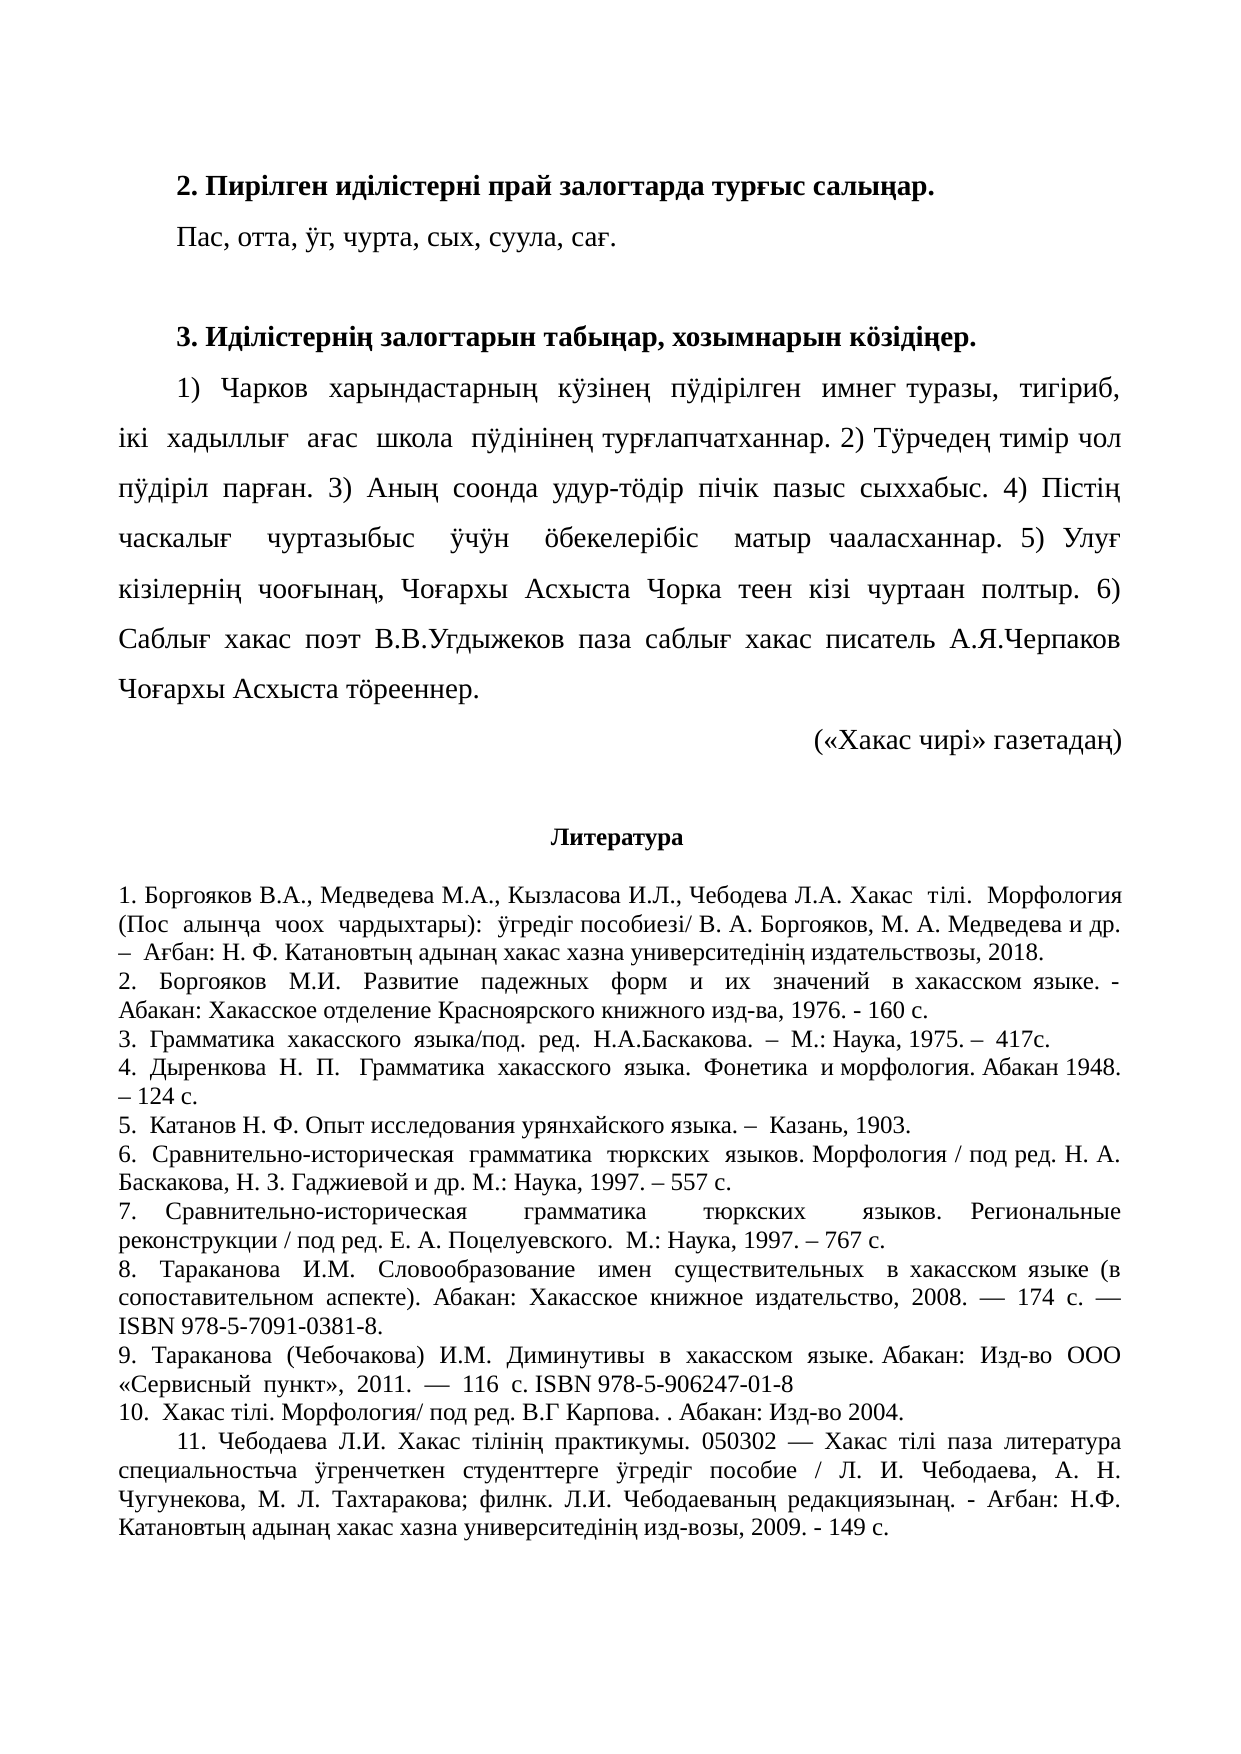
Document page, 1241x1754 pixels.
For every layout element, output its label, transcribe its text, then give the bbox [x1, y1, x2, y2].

text 10. Хакас тілі. Морфология/ под ред. В.Г Карпова. . Абакан: Изд-во 2004. [118, 1397, 1122, 1426]
text 11. Чебодаева Л.И. Хакас тілінің практикумы. 050302 — Хакас тілі паза литература специальностьча ӱгренчеткен студенттерге ӱгредіг пособие / Л. И. Чебодаева, А. Н. Чугунекова, М. Л. Тахтаракова; филнк. Л.И. Чебодаеваның редакциязынаң. - Ағбан: Н.Ф. Катановтың адынаң хакас хазна университедінің изд-возы, 2009. - 149 с. [118, 1426, 1122, 1541]
text 2. Пирiлген идiлiстернi прай залогтарда турғыс салыңар. [118, 168, 1122, 202]
text 8. Тараканова И.М. Словообразование имен существительных в хакасском языке (в сопоставительном аспекте). Абакан: Хакасское книжное издательство, 2008. — 174 с. — ISBN 978-5-7091-0381-8. [118, 1254, 1122, 1340]
text («Хакас чирi» газетадаң) [118, 722, 1122, 755]
text 4. Дыренкова Н. П. Грамматика хакасского языка. Фонетика и морфология. Абакан 1948. – 124 с. [118, 1052, 1122, 1110]
text 1. Боргояков В.А., Медведева М.А., Кызласова И.Л., Чебодева Л.А. Хакас тілі. Морфология (Пос алынҷа чоох чардыхтары): ӱгредіг пособиезі/ В. А. Боргояков, М. А. Медведева и др. – Ағбан: Н. Ф. Катановтың адынаң хакас хазна университедінің издательствозы, 2018. [118, 880, 1122, 966]
text Литература [118, 822, 1122, 851]
text Пас, отта, ӱг, чурта, сых, суула, сағ. [118, 219, 1122, 252]
text 1) Чарков харындастарның кӱзiнең пӱдiрiлген имнег туразы, тигiриб, iкi хадыллығ ағас школа пӱдінiнең турғлапчатханнар. 2) Тӱрчедең тимiр чол пӱдiрiл парған. 3) Аның соонда удур-тӧдiр пiчiк пазыс сыххабыс. 4) Пiстiң часкалығ чуртазыбыс ӱчӱн ӧбекелерiбiс матыр чааласханнар. 5) Улуғ кiзiлернiң чооғынаң, Чоғархы Асхыста Чорка теен кiзi чуртаан полтыр. 6) Саблығ хакас поэт В.В.Угдыжеков паза саблығ хакас писатель А.Я.Черпаков Чоғархы Асхыста тӧрееннер. [118, 370, 1122, 705]
text 3. Грамматика хакасского языка/под. ред. Н.А.Баскакова. – М.: Наука, 1975. – 417с. [118, 1024, 1122, 1052]
text 2. Боргояков М.И. Развитие падежных форм и их значений в хакасском языке. - Абакан: Хакасское отделение Красноярского книжного изд-ва, 1976. - 160 с. [118, 966, 1122, 1024]
text 9. Тараканова (Чебочакова) И.М. Диминутивы в хакасском языке. Абакан: Изд-во ООО «Сервисный пункт», 2011. — 116 с. ISBN 978-5-906247-01-8 [118, 1340, 1122, 1397]
text 5. Катанов Н. Ф. Опыт исследования урянхайского языка. – Казань, 1903. [118, 1110, 1122, 1139]
text 7. Сравнительно-историческая грамматика тюркских языков. Региональные реконструкции / под ред. Е. А. Поцелуевского. М.: Наука, 1997. – 767 с. [118, 1196, 1122, 1254]
text 3. Идiлiстернiң залогтарын табыңар, хозымнарын кӧзiдiңер. [118, 319, 1122, 353]
text 6. Сравнительно-историческая грамматика тюркских языков. Морфология / под ред. Н. А. Баскакова, Н. З. Гаджиевой и др. М.: Наука, 1997. – 557 с. [118, 1139, 1122, 1196]
